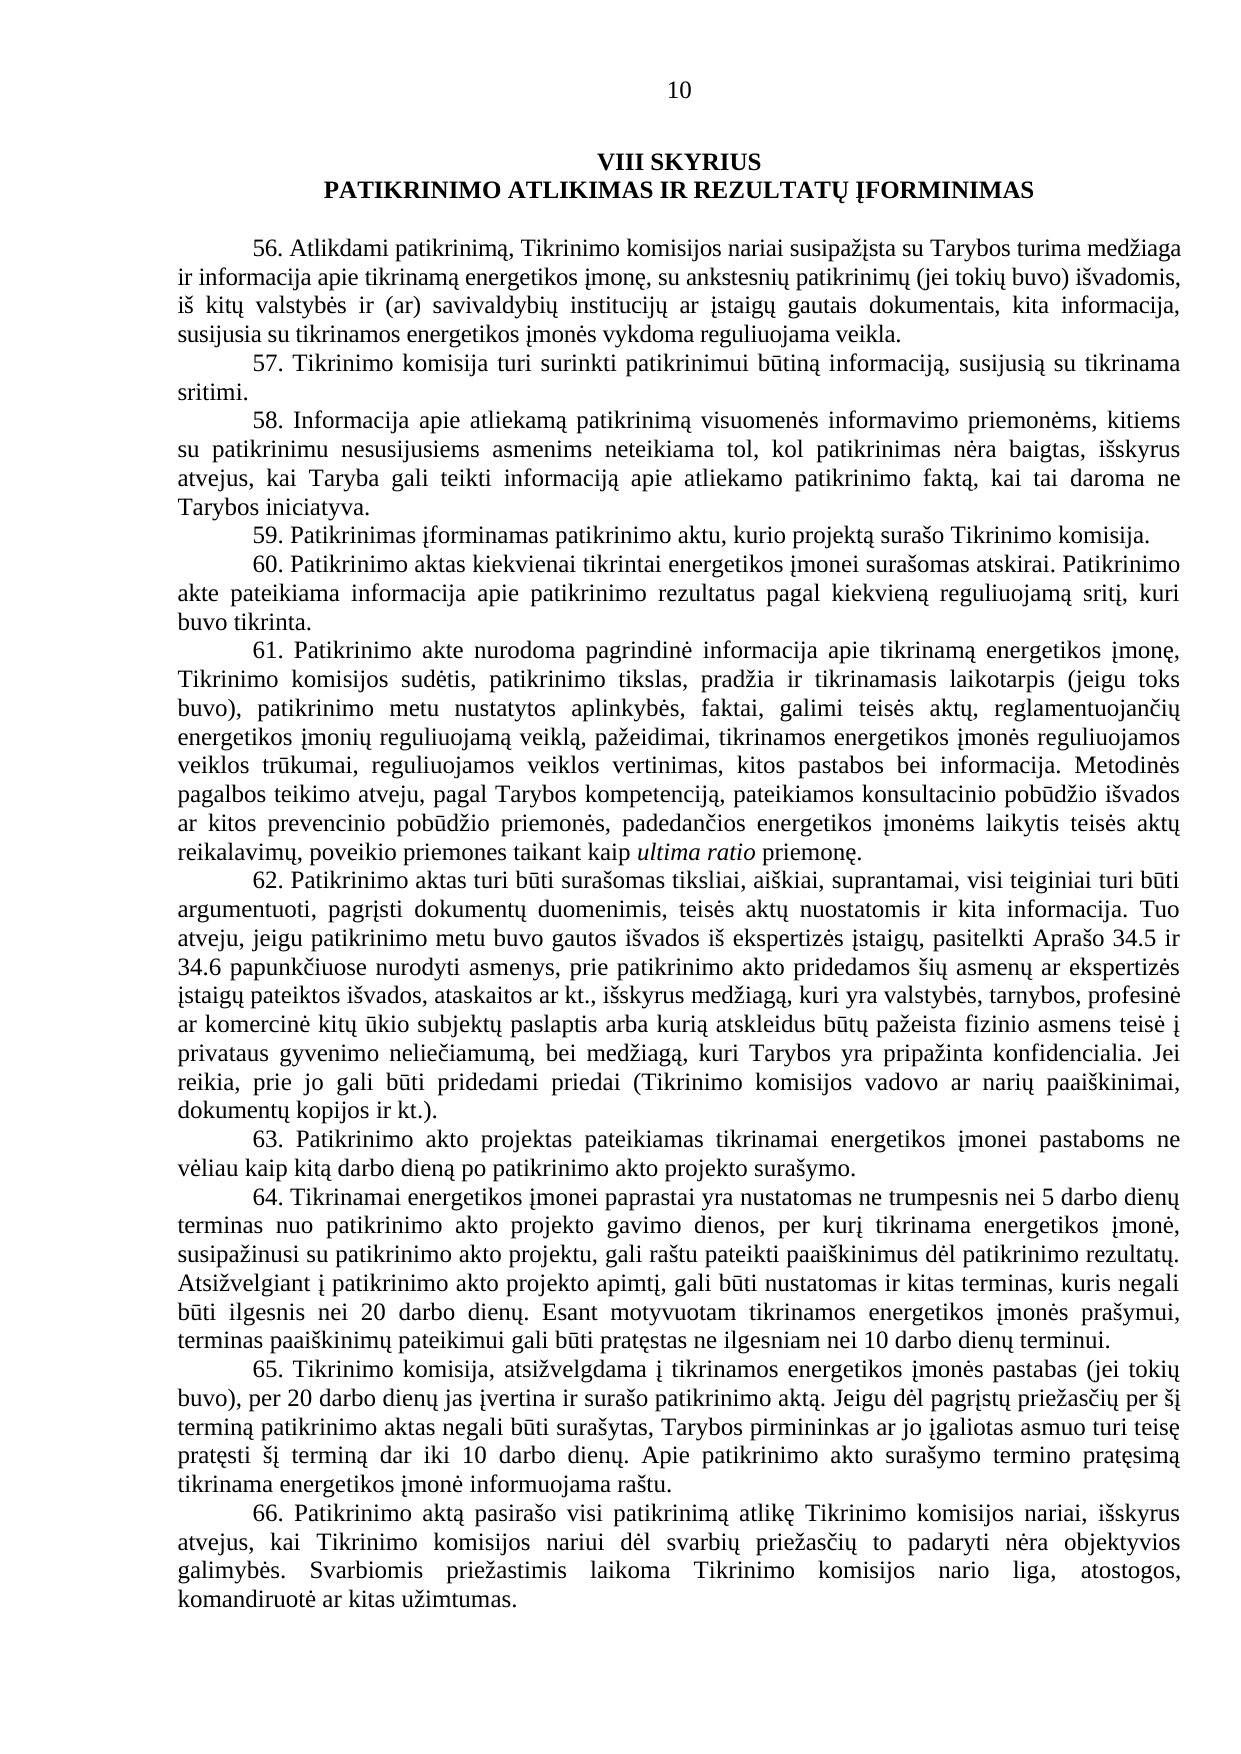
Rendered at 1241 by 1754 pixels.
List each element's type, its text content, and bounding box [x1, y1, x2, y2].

text 64. Tikrinamai energetikos įmonei paprastai yra nustatomas ne trumpesnis nei 5 darbo dienų terminas nuo patikrinimo akto projekto gavimo dienos, per kurį tikrinama energetikos įmonė, susipažinusi su patikrinimo akto projektu, gali raštu pateikti paaiškinimus dėl patikrinimo rezultatų. Atsižvelgiant į patikrinimo akto projekto apimtį, gali būti nustatomas ir kitas terminas, kuris negali būti ilgesnis nei 20 darbo dienų. Esant motyvuotam tikrinamos energetikos įmonės prašymui, terminas paaiškinimų pateikimui gali būti pratęstas ne ilgesniam nei 10 darbo dienų terminui. [177, 1182, 1181, 1354]
text 62. Patikrinimo aktas turi būti surašomas tiksliai, aiškiai, suprantamai, visi teiginiai turi būti argumentuoti, pagrįsti dokumentų duomenimis, teisės aktų nuostatomis ir kita informacija. Tuo atveju, jeigu patikrinimo metu buvo gautos išvados iš ekspertizės įstaigų, pasitelkti Aprašo 34.5 ir 34.6 papunkčiuose nurodyti asmenys, prie patikrinimo akto pridedamos šių asmenų ar ekspertizės įstaigų pateiktos išvados, ataskaitos ar kt., išskyrus medžiagą, kuri yra valstybės, tarnybos, profesinė ar komercinė kitų ūkio subjektų paslaptis arba kurią atskleidus būtų pažeista fizinio asmens teisė į privataus gyvenimo neliečiamumą, bei medžiagą, kuri Tarybos yra pripažinta konfidencialia. Jei reikia, prie jo gali būti pridedami priedai (Tikrinimo komisijos vadovo ar narių paaiškinimai, dokumentų kopijos ir kt.). [177, 866, 1181, 1124]
text 60. Patikrinimo aktas kiekvienai tikrintai energetikos įmonei surašomas atskirai. Patikrinimo akte pateikiama informacija apie patikrinimo rezultatus pagal kiekvieną reguliuojamą sritį, kuri buvo tikrinta. [177, 549, 1181, 636]
text 63. Patikrinimo akto projektas pateikiamas tikrinamai energetikos įmonei pastaboms ne vėliau kaip kitą darbo dieną po patikrinimo akto projekto surašymo. [177, 1124, 1181, 1182]
text 59. Patikrinimas įforminamas patikrinimo aktu, kurio projektą surašo Tikrinimo komisija. [177, 521, 1181, 549]
text 61. Patikrinimo akte nurodoma pagrindinė informacija apie tikrinamą energetikos įmonę, Tikrinimo komisijos sudėtis, patikrinimo tikslas, pradžia ir tikrinamasis laikotarpis (jeigu toks buvo), patikrinimo metu nustatytos aplinkybės, faktai, galimi teisės aktų, reglamentuojančių energetikos įmonių reguliuojamą veiklą, pažeidimai, tikrinamos energetikos įmonės reguliuojamos veiklos trūkumai, reguliuojamos veiklos vertinimas, kitos pastabos bei informacija. Metodinės pagalbos teikimo atveju, pagal Tarybos kompetenciją, pateikiamos konsultacinio pobūdžio išvados ar kitos prevencinio pobūdžio priemonės, padedančios energetikos įmonėms laikytis teisės aktų reikalavimų, poveikio priemones taikant kaip ultima ratio priemonę. [177, 636, 1181, 866]
text 66. Patikrinimo aktą pasirašo visi patikrinimą atlikę Tikrinimo komisijos nariai, išskyrus atvejus, kai Tikrinimo komisijos nariui dėl svarbių priežasčių to padaryti nėra objektyvios galimybės. Svarbiomis priežastimis laikoma Tikrinimo komisijos nario liga, atostogos, komandiruotė ar kitas užimtumas. [177, 1498, 1181, 1613]
text 57. Tikrinimo komisija turi surinkti patikrinimui būtiną informaciją, susijusią su tikrinama sritimi. [177, 348, 1181, 406]
text 56. Atlikdami patikrinimą, Tikrinimo komisijos nariai susipažįsta su Tarybos turima medžiaga ir informacija apie tikrinamą energetikos įmonę, su ankstesnių patikrinimų (jei tokių buvo) išvadomis, iš kitų valstybės ir (ar) savivaldybių institucijų ar įstaigų gautais dokumentais, kita informacija, susijusia su tikrinamos energetikos įmonės vykdoma reguliuojama veikla. [177, 233, 1181, 348]
text VIII SKYRIUS [177, 147, 1181, 176]
text 58. Informacija apie atliekamą patikrinimą visuomenės informavimo priemonėms, kitiems su patikrinimu nesusijusiems asmenims neteikiama tol, kol patikrinimas nėra baigtas, išskyrus atvejus, kai Taryba gali teikti informaciją apie atliekamo patikrinimo faktą, kai tai daroma ne Tarybos iniciatyva. [177, 406, 1181, 521]
text 65. Tikrinimo komisija, atsižvelgdama į tikrinamos energetikos įmonės pastabas (jei tokių buvo), per 20 darbo dienų jas įvertina ir surašo patikrinimo aktą. Jeigu dėl pagrįstų priežasčių per šį terminą patikrinimo aktas negali būti surašytas, Tarybos pirmininkas ar jo įgaliotas asmuo turi teisę pratęsti šį terminą dar iki 10 darbo dienų. Apie patikrinimo akto surašymo termino pratęsimą tikrinama energetikos įmonė informuojama raštu. [177, 1354, 1181, 1498]
text PATIKRINIMO ATLIKIMAS IR REZULTATŲ ĮFORMINIMAS [177, 176, 1181, 204]
